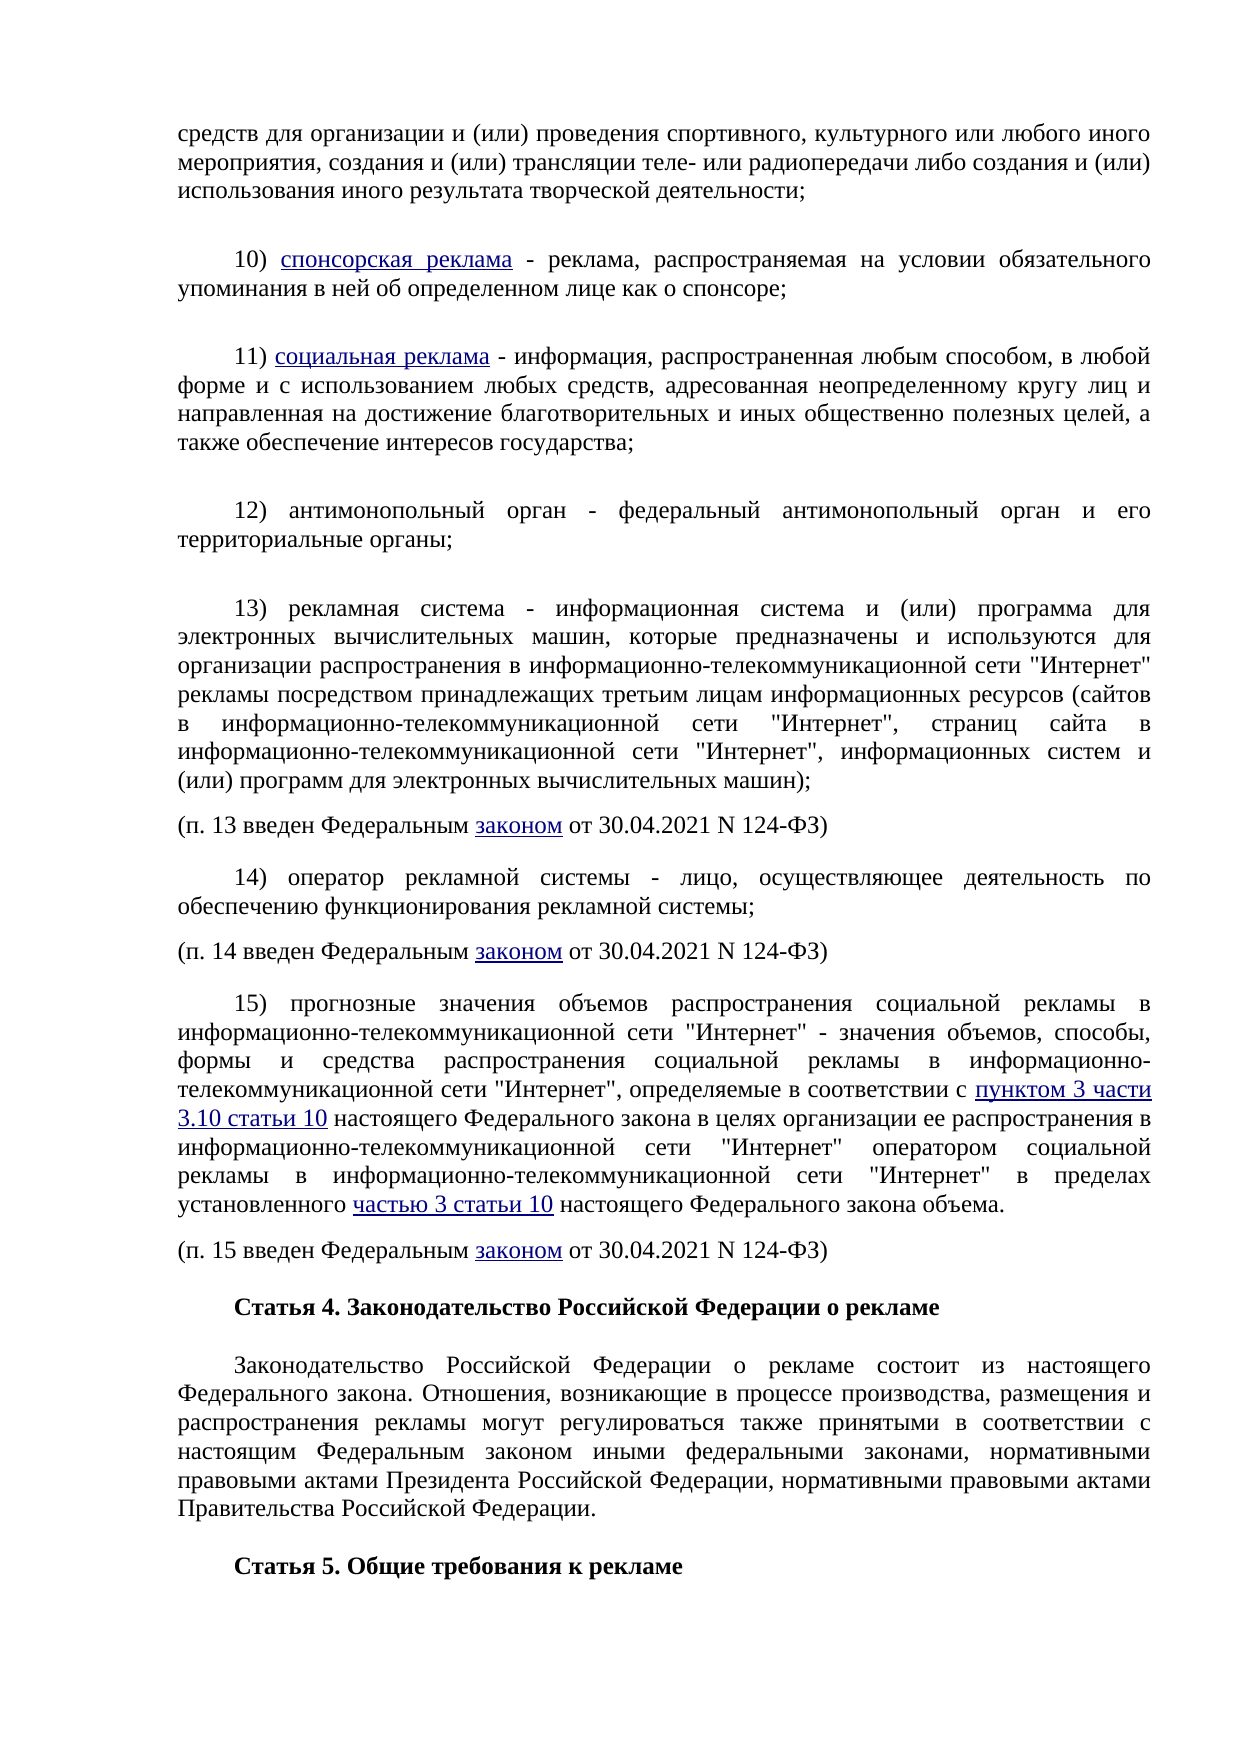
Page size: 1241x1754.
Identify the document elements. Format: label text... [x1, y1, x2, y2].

text (п. 15 введен Федеральным законом от 30.04.2021 N 124-ФЗ) [177, 1235, 1152, 1263]
text 14) оператор рекламной системы - лицо, осуществляющее деятельность по обеспечению функционирования рекламной системы; [177, 862, 1152, 920]
text 11) социальная реклама - информация, распространенная любым способом, в любой форме и с использованием любых средств, адресованная неопределенному кругу лиц и направленная на достижение благотворительных и иных общественно полезных целей, а также обеспечение интересов государства; [177, 341, 1152, 456]
title Статья 5. Общие требования к рекламе [177, 1551, 1152, 1580]
text Законодательство Российской Федерации о рекламе состоит из настоящего Федерального закона. Отношения, возникающие в процессе производства, размещения и распространения рекламы могут регулироваться также принятыми в соответствии с настоящим Федеральным законом иными федеральными законами, нормативными правовыми актами Президента Российской Федерации, нормативными правовыми актами Правительства Российской Федерации. [177, 1350, 1152, 1522]
title Статья 4. Законодательство Российской Федерации о рекламе [177, 1292, 1152, 1321]
text (п. 13 введен Федеральным законом от 30.04.2021 N 124-ФЗ) [177, 811, 1152, 839]
text средств для организации и (или) проведения спортивного, культурного или любого иного мероприятия, создания и (или) трансляции теле- или радиопередачи либо создания и (или) использования иного результата творческой деятельности; [177, 118, 1152, 204]
text 13) рекламная система - информационная система и (или) программа для электронных вычислительных машин, которые предназначены и используются для организации распространения в информационно-телекоммуникационной сети "Интернет" рекламы посредством принадлежащих третьим лицам информационных ресурсов (сайтов в информационно-телекоммуникационной сети "Интернет", страниц сайта в информационно-телекоммуникационной сети "Интернет", информационных систем и (или) программ для электронных вычислительных машин); [177, 593, 1152, 794]
text 12) антимонопольный орган - федеральный антимонопольный орган и его территориальные органы; [177, 496, 1152, 553]
text 10) спонсорская реклама - реклама, распространяемая на условии обязательного упоминания в ней об определенном лице как о спонсоре; [177, 244, 1152, 301]
text (п. 14 введен Федеральным законом от 30.04.2021 N 124-ФЗ) [177, 936, 1152, 965]
text 15) прогнозные значения объемов распространения социальной рекламы в информационно-телекоммуникационной сети "Интернет" - значения объемов, способы, формы и средства распространения социальной рекламы в информационно-телекоммуникационной сети "Интернет", определяемые в соответствии с пунктом 3 части 3.10 статьи 10 настоящего Федерального закона в целях организации ее распространения в информационно-телекоммуникационной сети "Интернет" оператором социальной рекламы в информационно-телекоммуникационной сети "Интернет" в пределах установленного частью 3 статьи 10 настоящего Федерального закона объема. [177, 988, 1152, 1218]
